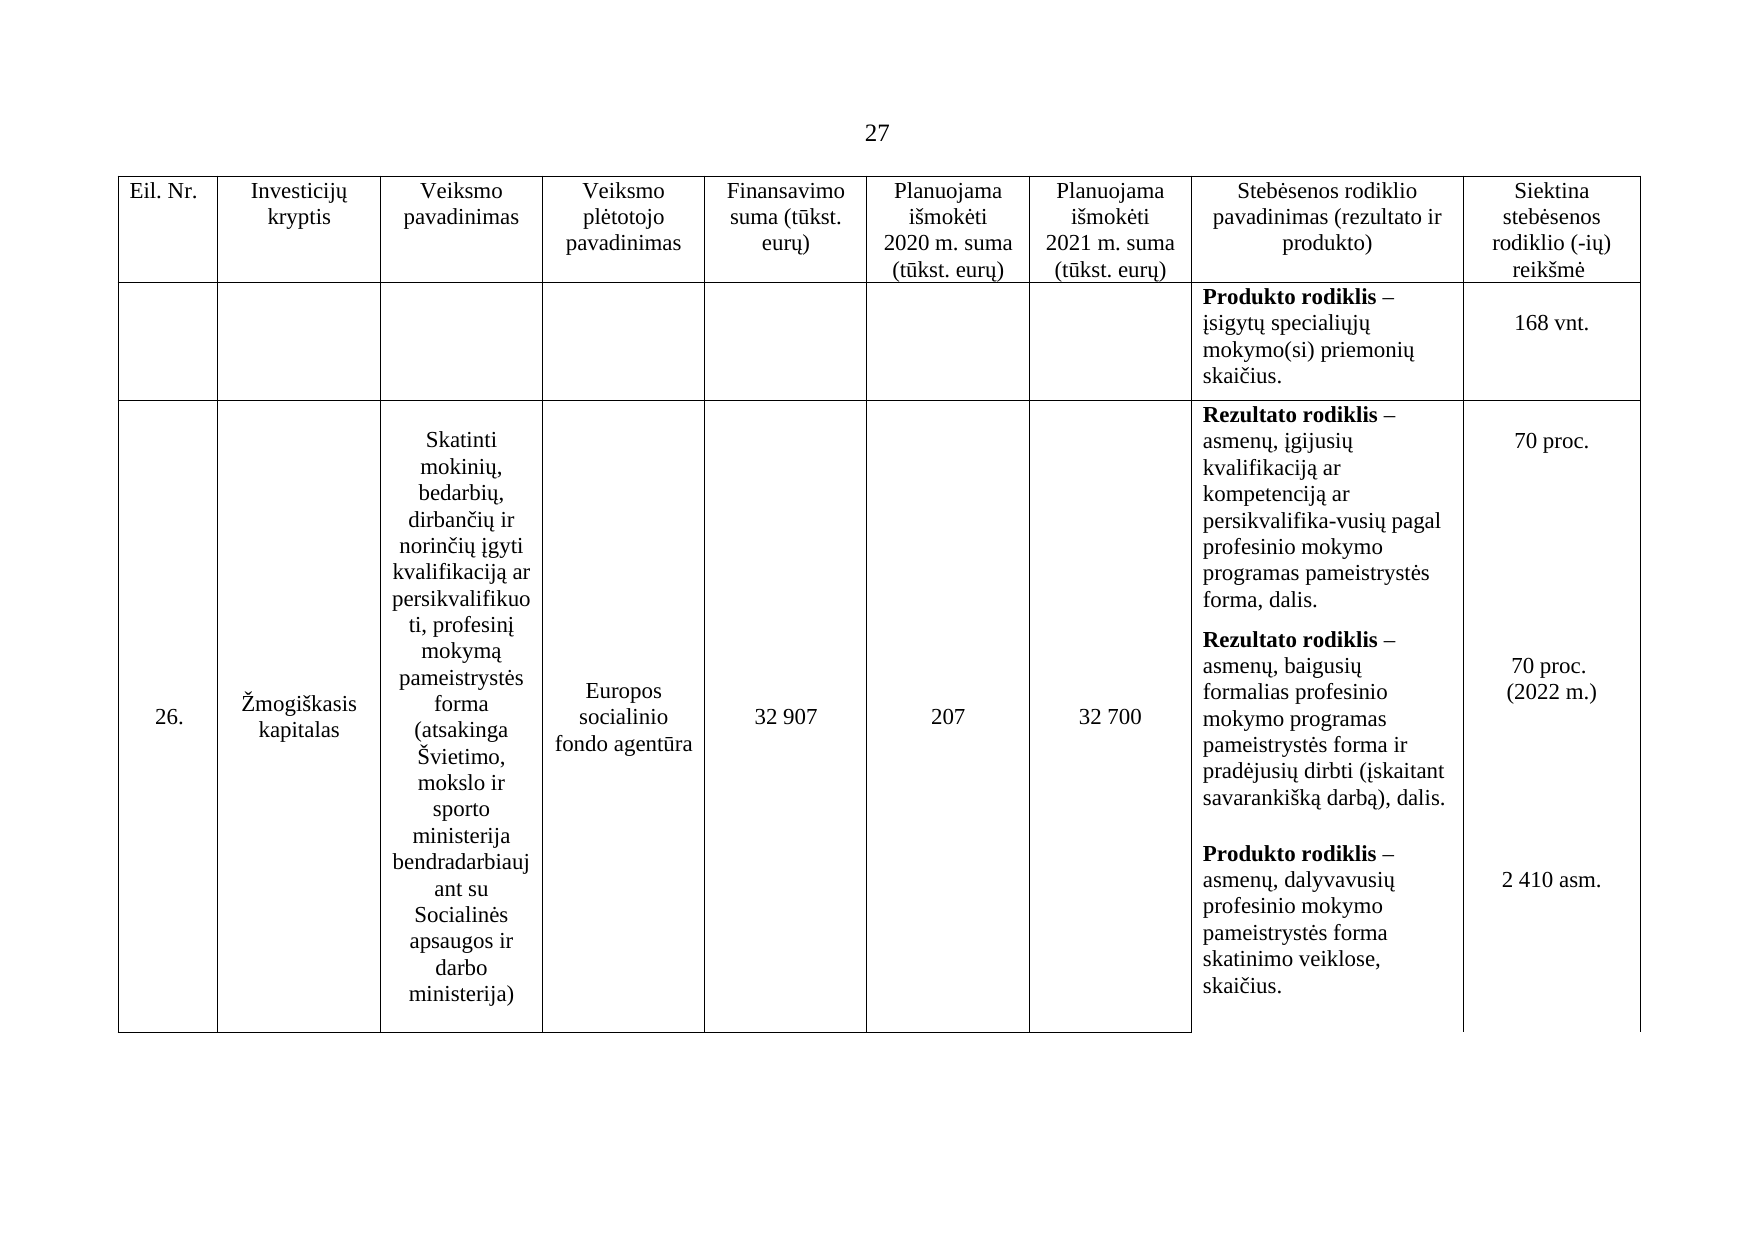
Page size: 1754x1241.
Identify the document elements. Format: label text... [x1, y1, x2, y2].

table_cell Skatinti mokinių, bedarbių, dirbančių ir norinčių įgyti kvalifikaciją ar persikvalifikuoti, profesinį mokymą pameistrystės forma (atsakinga Švietimo, mokslo ir sporto ministerija bendradarbiaujant su Socialinės apsaugos ir darbo ministerija) [381, 401, 542, 1032]
table_cell 2 410 asm. [1464, 839, 1640, 1032]
table_cell 32 907 [705, 401, 866, 1032]
table_header Stebėsenos rodiklio pavadinimas (rezultato ir produkto) [1192, 177, 1463, 282]
table_cell Rezultato rodiklis – asmenų, įgijusių kvalifikaciją ar kompetenciją ar persikvalifika-vusių pagal profesinio mokymo programas pameistrystės forma, dalis. [1192, 401, 1463, 624]
table_cell 32 700 [1030, 401, 1191, 1032]
table_cell [1030, 283, 1191, 400]
table_cell [381, 283, 542, 400]
table_cell Rezultato rodiklis – asmenų, baigusių formalias profesinio mokymo programas pameistrystės forma ir pradėjusių dirbti (įskaitant savarankišką darbą), dalis. [1192, 625, 1463, 839]
table_cell 70 proc. [1464, 401, 1640, 624]
table_cell [705, 283, 866, 400]
table_cell [218, 283, 380, 400]
table_header Planuojama išmokėti 2020 m. suma (tūkst. eurų) [867, 177, 1029, 282]
table_header Siektina stebėsenos rodiklio (-ių) reikšmė [1464, 177, 1640, 282]
table_cell Europos socialinio fondo agentūra [543, 401, 704, 1032]
table_cell 26. [119, 401, 217, 1032]
table_cell Žmogiškasis kapitalas [218, 401, 380, 1032]
table_cell Produkto rodiklis – įsigytų specialiųjų mokymo(si) priemonių skaičius. [1192, 283, 1463, 400]
table_header Finansavimo suma (tūkst. eurų) [705, 177, 866, 282]
table_cell [543, 283, 704, 400]
table_cell 70 proc. (2022 m.) [1464, 625, 1640, 839]
table_header Veiksmo pavadinimas [381, 177, 542, 282]
table_header Veiksmo plėtotojo pavadinimas [543, 177, 704, 282]
table_header Investicijų kryptis [218, 177, 380, 282]
table_cell [867, 283, 1029, 400]
table_header Eil. Nr. [119, 177, 217, 282]
table_cell 168 vnt. [1464, 283, 1640, 400]
table_header Planuojama išmokėti 2021 m. suma (tūkst. eurų) [1030, 177, 1191, 282]
table_cell Produkto rodiklis – asmenų, dalyvavusių profesinio mokymo pameistrystės forma skatinimo veiklose, skaičius. [1192, 839, 1463, 1032]
table_cell [119, 283, 217, 400]
table_cell 207 [867, 401, 1029, 1032]
